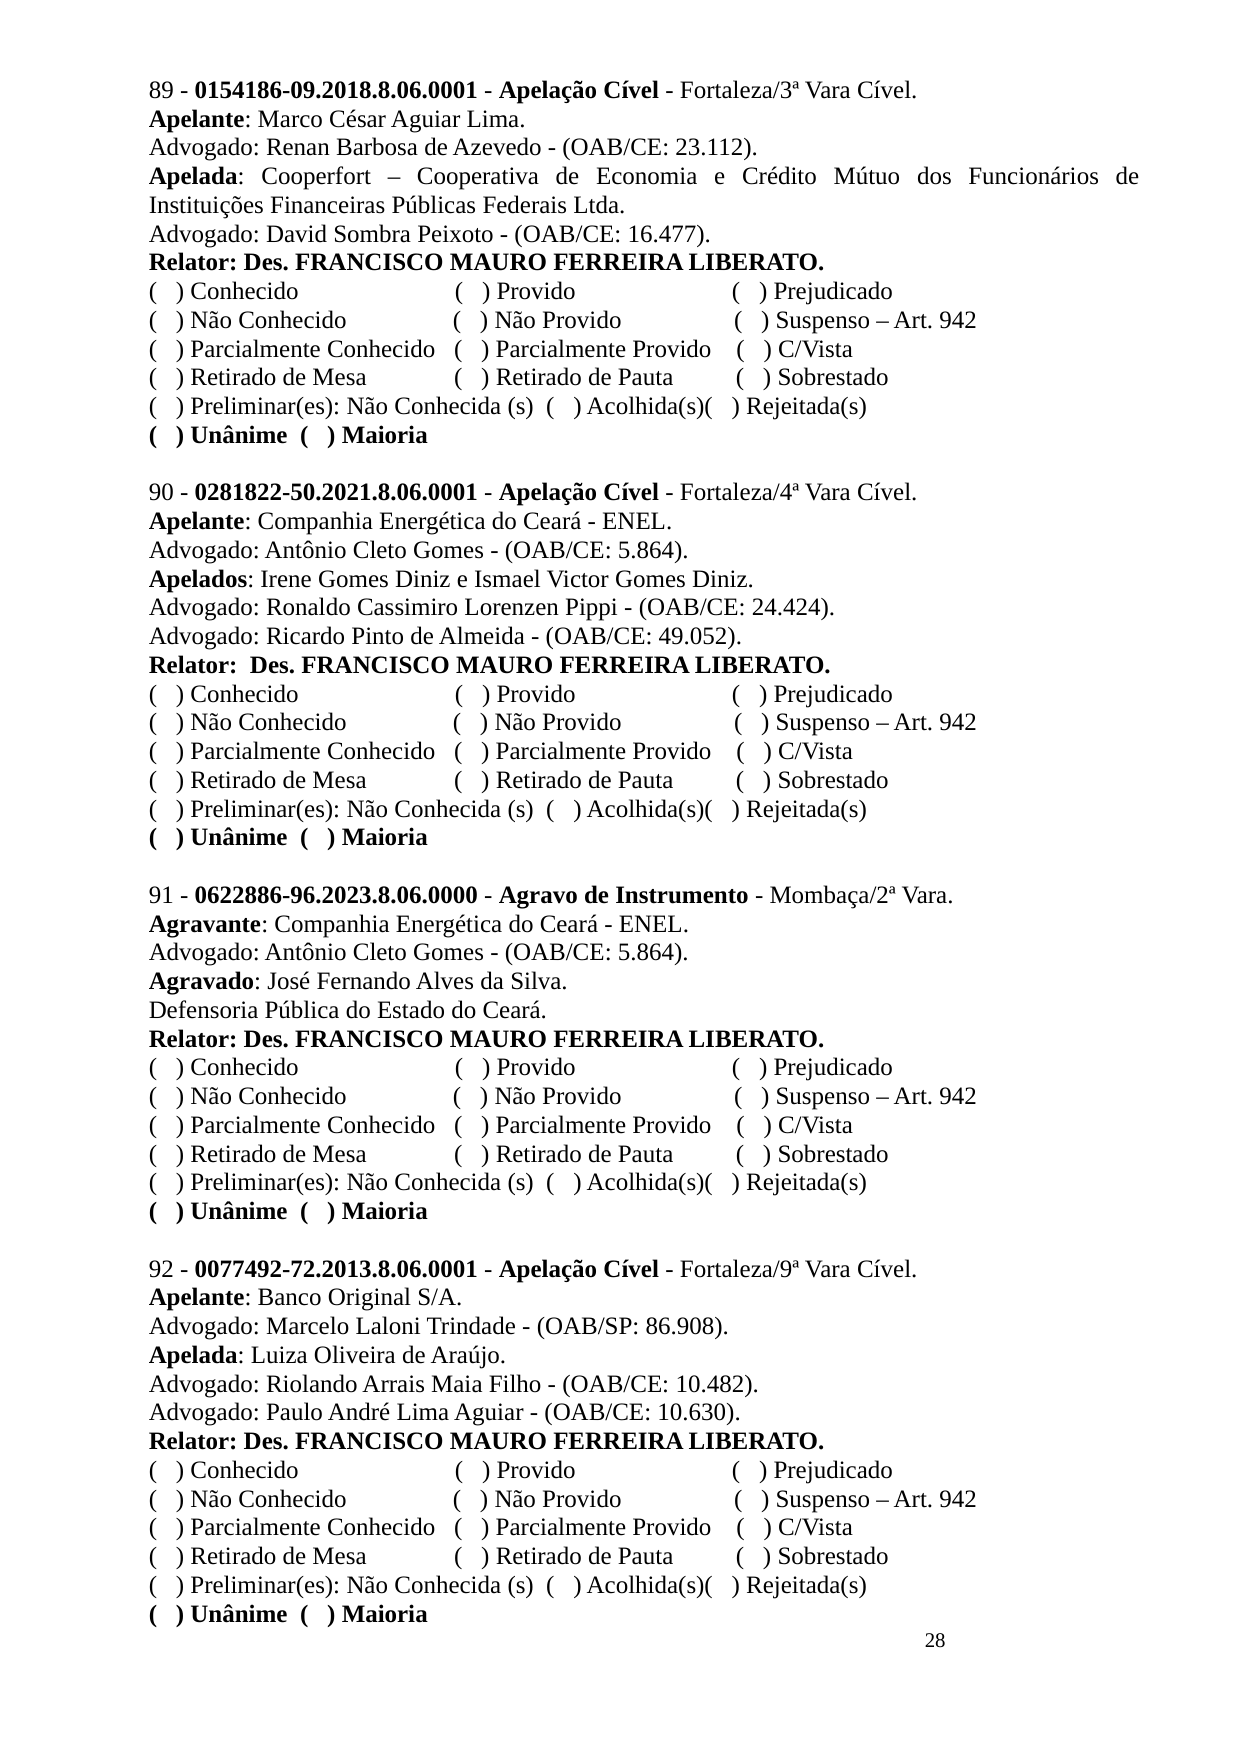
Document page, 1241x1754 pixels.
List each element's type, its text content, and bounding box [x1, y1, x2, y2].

text Relator: Des. FRANCISCO MAURO FERREIRA LIBERATO. [148, 247, 1141, 276]
text ( ) Conhecido ( ) Provido ( ) Prejudicado [148, 276, 1141, 305]
text ( ) Não Conhecido ( ) Não Provido ( ) Suspenso – Art. 942 [148, 1081, 1158, 1110]
text 89 - 0154186-09.2018.8.06.0001 - Apelação Cível - Fortaleza/3ª Vara Cível. [148, 75, 1141, 104]
text Agravante: Companhia Energética do Ceará - ENEL. [148, 909, 1141, 937]
text 92 - 0077492-72.2013.8.06.0001 - Apelação Cível - Fortaleza/9ª Vara Cível. [148, 1254, 1141, 1282]
text ( ) Não Conhecido ( ) Não Provido ( ) Suspenso – Art. 942 [148, 1484, 1158, 1512]
text Apelados: Irene Gomes Diniz e Ismael Victor Gomes Diniz. [148, 564, 1141, 592]
text ( ) Parcialmente Conhecido ( ) Parcialmente Provido ( ) C/Vista [148, 1110, 1158, 1139]
text ( ) Unânime ( ) Maioria [148, 1196, 1158, 1225]
text ( ) Unânime ( ) Maioria [148, 420, 1158, 449]
text ( ) Parcialmente Conhecido ( ) Parcialmente Provido ( ) C/Vista [148, 736, 1158, 765]
text ( ) Preliminar(es): Não Conhecida (s) ( ) Acolhida(s)( ) Rejeitada(s) [148, 1570, 1158, 1599]
text ( ) Preliminar(es): Não Conhecida (s) ( ) Acolhida(s)( ) Rejeitada(s) [148, 391, 1158, 420]
text Advogado: Ricardo Pinto de Almeida - (OAB/CE: 49.052). [148, 621, 1141, 650]
text Defensoria Pública do Estado do Ceará. [148, 995, 1141, 1024]
text Apelante: Companhia Energética do Ceará - ENEL. [148, 506, 1141, 535]
text ( ) Preliminar(es): Não Conhecida (s) ( ) Acolhida(s)( ) Rejeitada(s) [148, 794, 1158, 822]
text Relator: Des. FRANCISCO MAURO FERREIRA LIBERATO. [148, 1426, 1141, 1455]
text 90 - 0281822-50.2021.8.06.0001 - Apelação Cível - Fortaleza/4ª Vara Cível. [148, 477, 1141, 506]
text Advogado: Antônio Cleto Gomes - (OAB/CE: 5.864). [148, 937, 1141, 966]
text Advogado: Riolando Arrais Maia Filho - (OAB/CE: 10.482). [148, 1369, 1141, 1397]
text ( ) Parcialmente Conhecido ( ) Parcialmente Provido ( ) C/Vista [148, 334, 1158, 362]
text Agravado: José Fernando Alves da Silva. [148, 966, 1141, 995]
text ( ) Retirado de Mesa ( ) Retirado de Pauta ( ) Sobrestado [148, 1139, 1158, 1167]
text Apelante: Banco Original S/A. [148, 1282, 1141, 1311]
text Apelada: Luiza Oliveira de Araújo. [148, 1340, 1141, 1369]
text Advogado: Ronaldo Cassimiro Lorenzen Pippi - (OAB/CE: 24.424). [148, 592, 1141, 621]
text ( ) Parcialmente Conhecido ( ) Parcialmente Provido ( ) C/Vista [148, 1512, 1158, 1541]
text ( ) Conhecido ( ) Provido ( ) Prejudicado [148, 679, 1141, 707]
text ( ) Retirado de Mesa ( ) Retirado de Pauta ( ) Sobrestado [148, 765, 1158, 794]
text ( ) Não Conhecido ( ) Não Provido ( ) Suspenso – Art. 942 [148, 305, 1158, 334]
text Advogado: Renan Barbosa de Azevedo - (OAB/CE: 23.112). [148, 132, 1141, 161]
text Advogado: Antônio Cleto Gomes - (OAB/CE: 5.864). [148, 535, 1141, 564]
text Advogado: Marcelo Laloni Trindade - (OAB/SP: 86.908). [148, 1311, 1141, 1340]
text Apelada: Cooperfort – Cooperativa de Economia e Crédito Mútuo dos Funcionários de Instituições Financeiras Públicas Federais Ltda. [148, 161, 1141, 219]
text ( ) Conhecido ( ) Provido ( ) Prejudicado [148, 1455, 1141, 1484]
text ( ) Retirado de Mesa ( ) Retirado de Pauta ( ) Sobrestado [148, 362, 1158, 391]
text Relator: Des. FRANCISCO MAURO FERREIRA LIBERATO. [148, 1024, 1141, 1052]
text ( ) Retirado de Mesa ( ) Retirado de Pauta ( ) Sobrestado [148, 1541, 1158, 1570]
text Apelante: Marco César Aguiar Lima. [148, 104, 1141, 132]
text Advogado: David Sombra Peixoto - (OAB/CE: 16.477). [148, 219, 1141, 247]
text ( ) Conhecido ( ) Provido ( ) Prejudicado [148, 1052, 1141, 1081]
text 91 - 0622886-96.2023.8.06.0000 - Agravo de Instrumento - Mombaça/2ª Vara. [148, 880, 1141, 909]
text ( ) Unânime ( ) Maioria [148, 1599, 1141, 1627]
text ( ) Unânime ( ) Maioria [148, 822, 1158, 851]
text ( ) Não Conhecido ( ) Não Provido ( ) Suspenso – Art. 942 [148, 707, 1158, 736]
text Advogado: Paulo André Lima Aguiar - (OAB/CE: 10.630). [148, 1397, 1141, 1426]
text Relator: Des. FRANCISCO MAURO FERREIRA LIBERATO. [148, 650, 1141, 679]
text ( ) Preliminar(es): Não Conhecida (s) ( ) Acolhida(s)( ) Rejeitada(s) [148, 1167, 1158, 1196]
